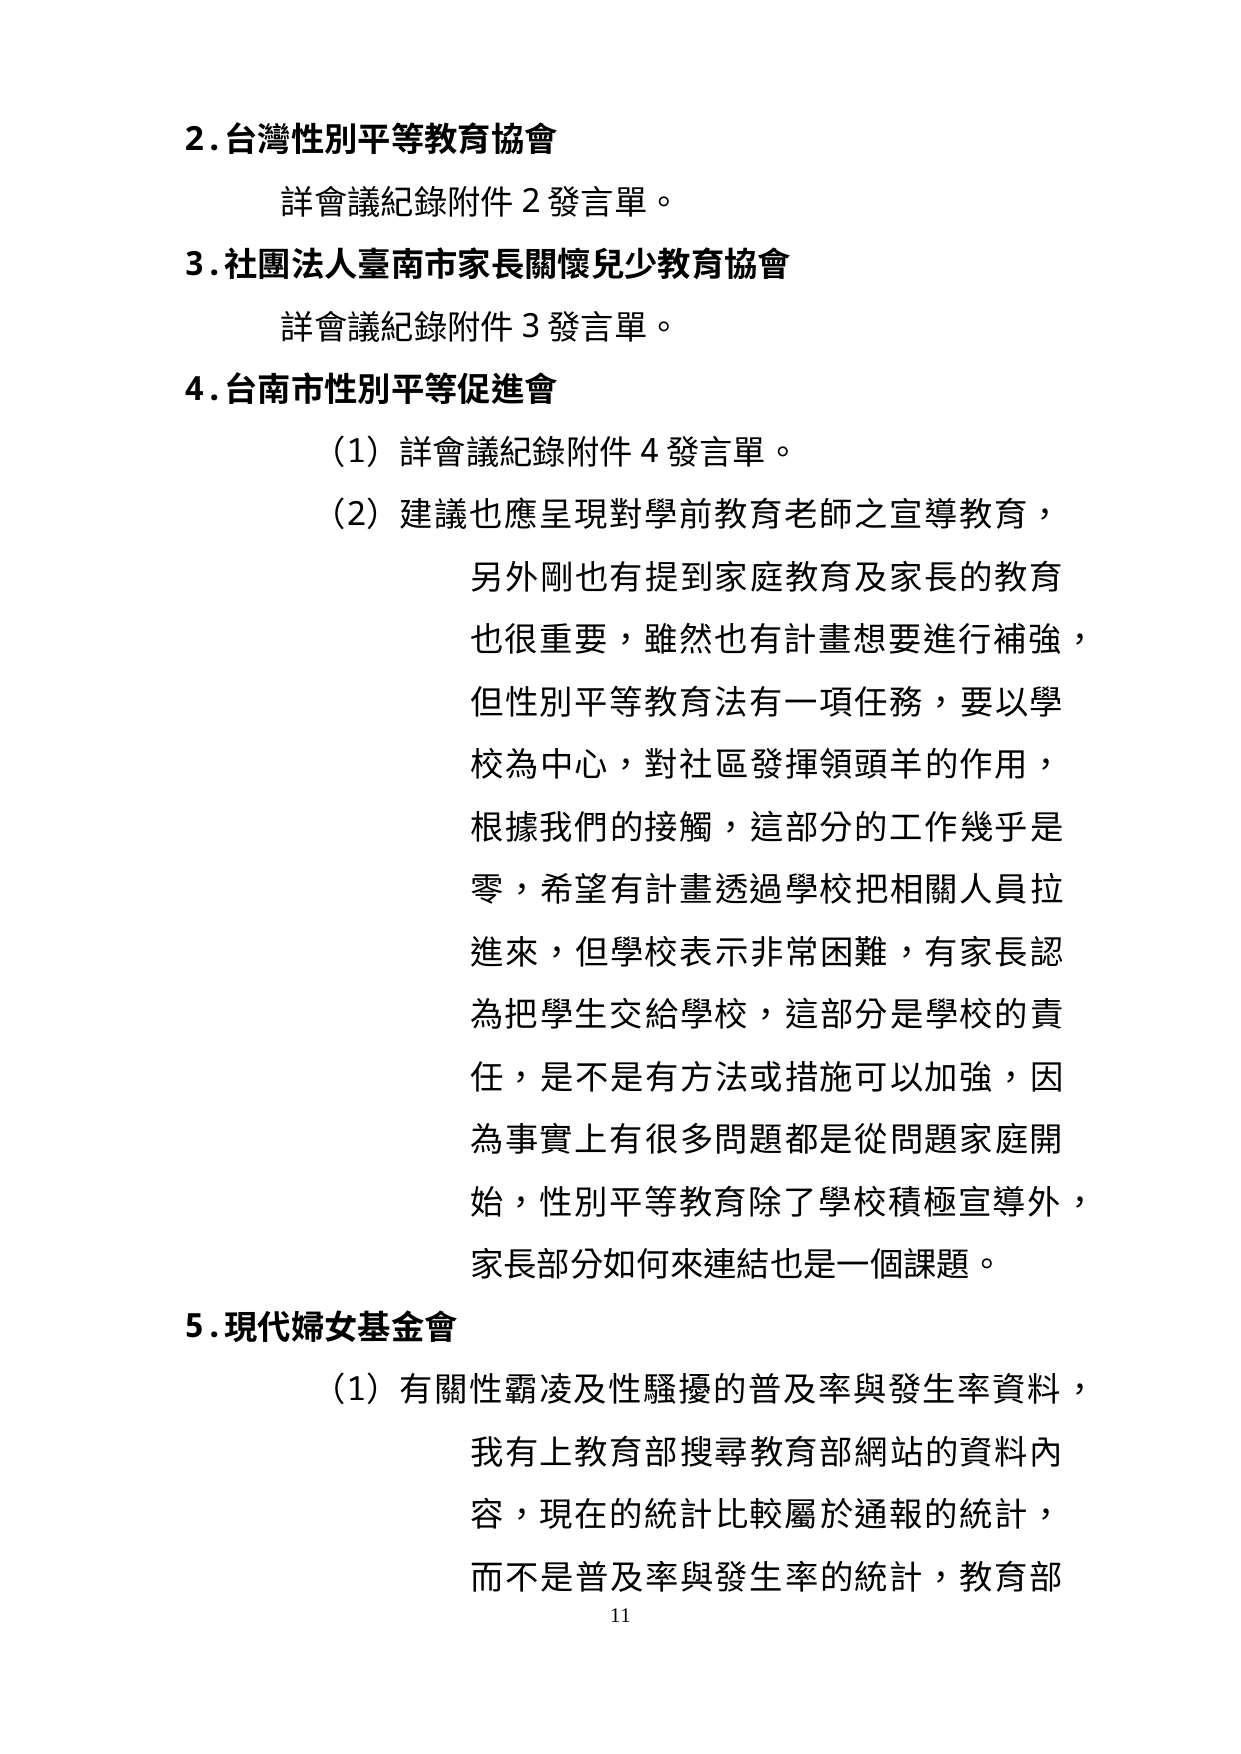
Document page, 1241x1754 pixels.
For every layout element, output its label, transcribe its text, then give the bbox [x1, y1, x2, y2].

list 台灣性別平等教育協會 [184, 96, 1063, 158]
text 詳會議紀錄附件2發言單。 [281, 158, 1063, 221]
list 台南市性別平等促進會 [184, 346, 1063, 408]
list 有關性霸凌及性騷擾的普及率與發生率資料，我有上教育部搜尋教育部網站的資料內容，現在的統計比較屬於通報的統計，而不是普及率與發生率的統計，教育部有一個計畫會進行校園性別事件統計分析及性別暴力盛行率調查，請教育部細部說明調查方式，目前通報統計沒有做的很細，很難看出校園性別暴力的經驗、樣態、頻率、結構性因素，現有的資料麻煩去檢視針對特定群體是否有重大的影響。目前如果只有通報統計，那未來如何讓資料能收集的更完整。 [313, 1346, 1063, 1596]
list 詳會議紀錄附件4發言單。 [313, 408, 1063, 471]
list 社團法人臺南市家長關懷兒少教育協會 [184, 221, 1063, 283]
text 詳會議紀錄附件3發言單。 [281, 283, 1063, 346]
list 現代婦女基金會 [184, 1283, 1063, 1346]
list 建議也應呈現對學前教育老師之宣導教育，另外剛也有提到家庭教育及家長的教育也很重要，雖然也有計畫想要進行補強，但性別平等教育法有一項任務，要以學校為中心，對社區發揮領頭羊的作用，根據我們的接觸，這部分的工作幾乎是零，希望有計畫透過學校把相關人員拉進來，但學校表示非常困難，有家長認為把學生交給學校，這部分是學校的責任，是不是有方法或措施可以加強，因為事實上有很多問題都是從問題家庭開始，性別平等教育除了學校積極宣導外，家長部分如何來連結也是一個課題。 [313, 471, 1063, 1283]
